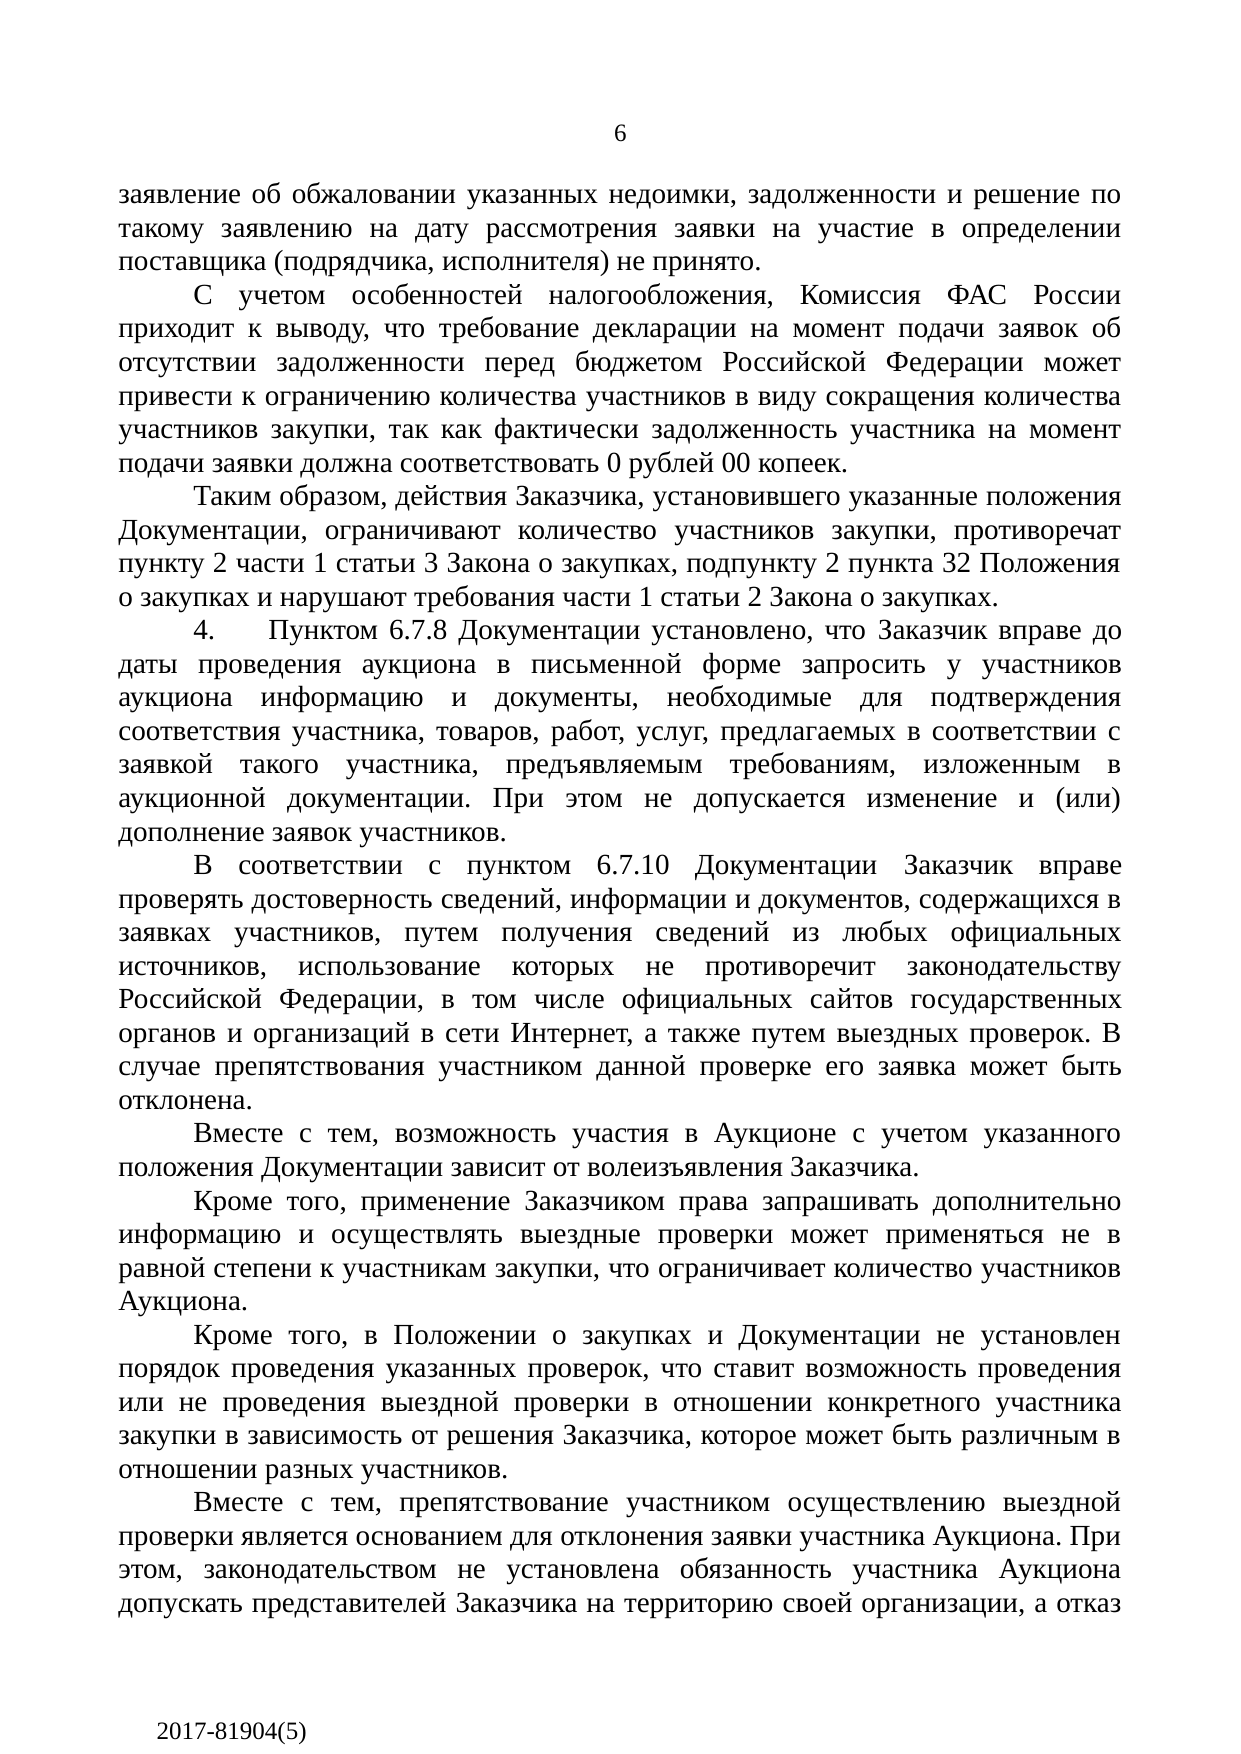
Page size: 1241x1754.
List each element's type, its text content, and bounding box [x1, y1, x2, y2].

list заявление об обжаловании указанных недоимки, задолженности и решение по такому заявлению на дату рассмотрения заявки на участие в определении поставщика (подрядчика, исполнителя) не принято. [118, 176, 1122, 277]
text Вместе с тем, препятствование участником осуществлению выездной проверки является основанием для отклонения заявки участника Аукциона. При этом, законодательством не установлена обязанность участника Аукциона допускать представителей Заказчика на территорию своей организации, а отказ [118, 1484, 1122, 1619]
text С учетом особенностей налогообложения, Комиссия ФАС России приходит к выводу, что требование декларации на момент подачи заявок об отсутствии задолженности перед бюджетом Российской Федерации может привести к ограничению количества участников в виду сокращения количества участников закупки, так как фактически задолженность участника на момент подачи заявки должна соответствовать 0 рублей 00 копеек. [118, 277, 1122, 478]
list Пунктом 6.7.8 Документации установлено, что Заказчик вправе до даты проведения аукциона в письменной форме запросить у участников аукциона информацию и документы, необходимые для подтверждения соответствия участника, товаров, работ, услуг, предлагаемых в соответствии с заявкой такого участника, предъявляемым требованиям, изложенным в аукционной документации. При этом не допускается изменение и (или) дополнение заявок участников. [118, 612, 1122, 847]
text Таким образом, действия Заказчика, установившего указанные положения Документации, ограничивают количество участников закупки, противоречат пункту 2 части 1 статьи 3 Закона о закупках, подпункту 2 пункта 32 Положения о закупках и нарушают требования части 1 статьи 2 Закона о закупках. [118, 478, 1122, 612]
text В соответствии с пунктом 6.7.10 Документации Заказчик вправе проверять достоверность сведений, информации и документов, содержащихся в заявках участников, путем получения сведений из любых официальных источников, использование которых не противоречит законодательству Российской Федерации, в том числе официальных сайтов государственных органов и организаций в сети Интернет, а также путем выездных проверок. В случае препятствования участником данной проверке его заявка может быть отклонена. [118, 847, 1122, 1116]
text Кроме того, применение Заказчиком права запрашивать дополнительно информацию и осуществлять выездные проверки может применяться не в равной степени к участникам закупки, что ограничивает количество участников Аукциона. [118, 1183, 1122, 1317]
text Вместе с тем, возможность участия в Аукционе с учетом указанного положения Документации зависит от волеизъявления Заказчика. [118, 1116, 1122, 1183]
text Кроме того, в Положении о закупках и Документации не установлен порядок проведения указанных проверок, что ставит возможность проведения или не проведения выездной проверки в отношении конкретного участника закупки в зависимость от решения Заказчика, которое может быть различным в отношении разных участников. [118, 1317, 1122, 1484]
